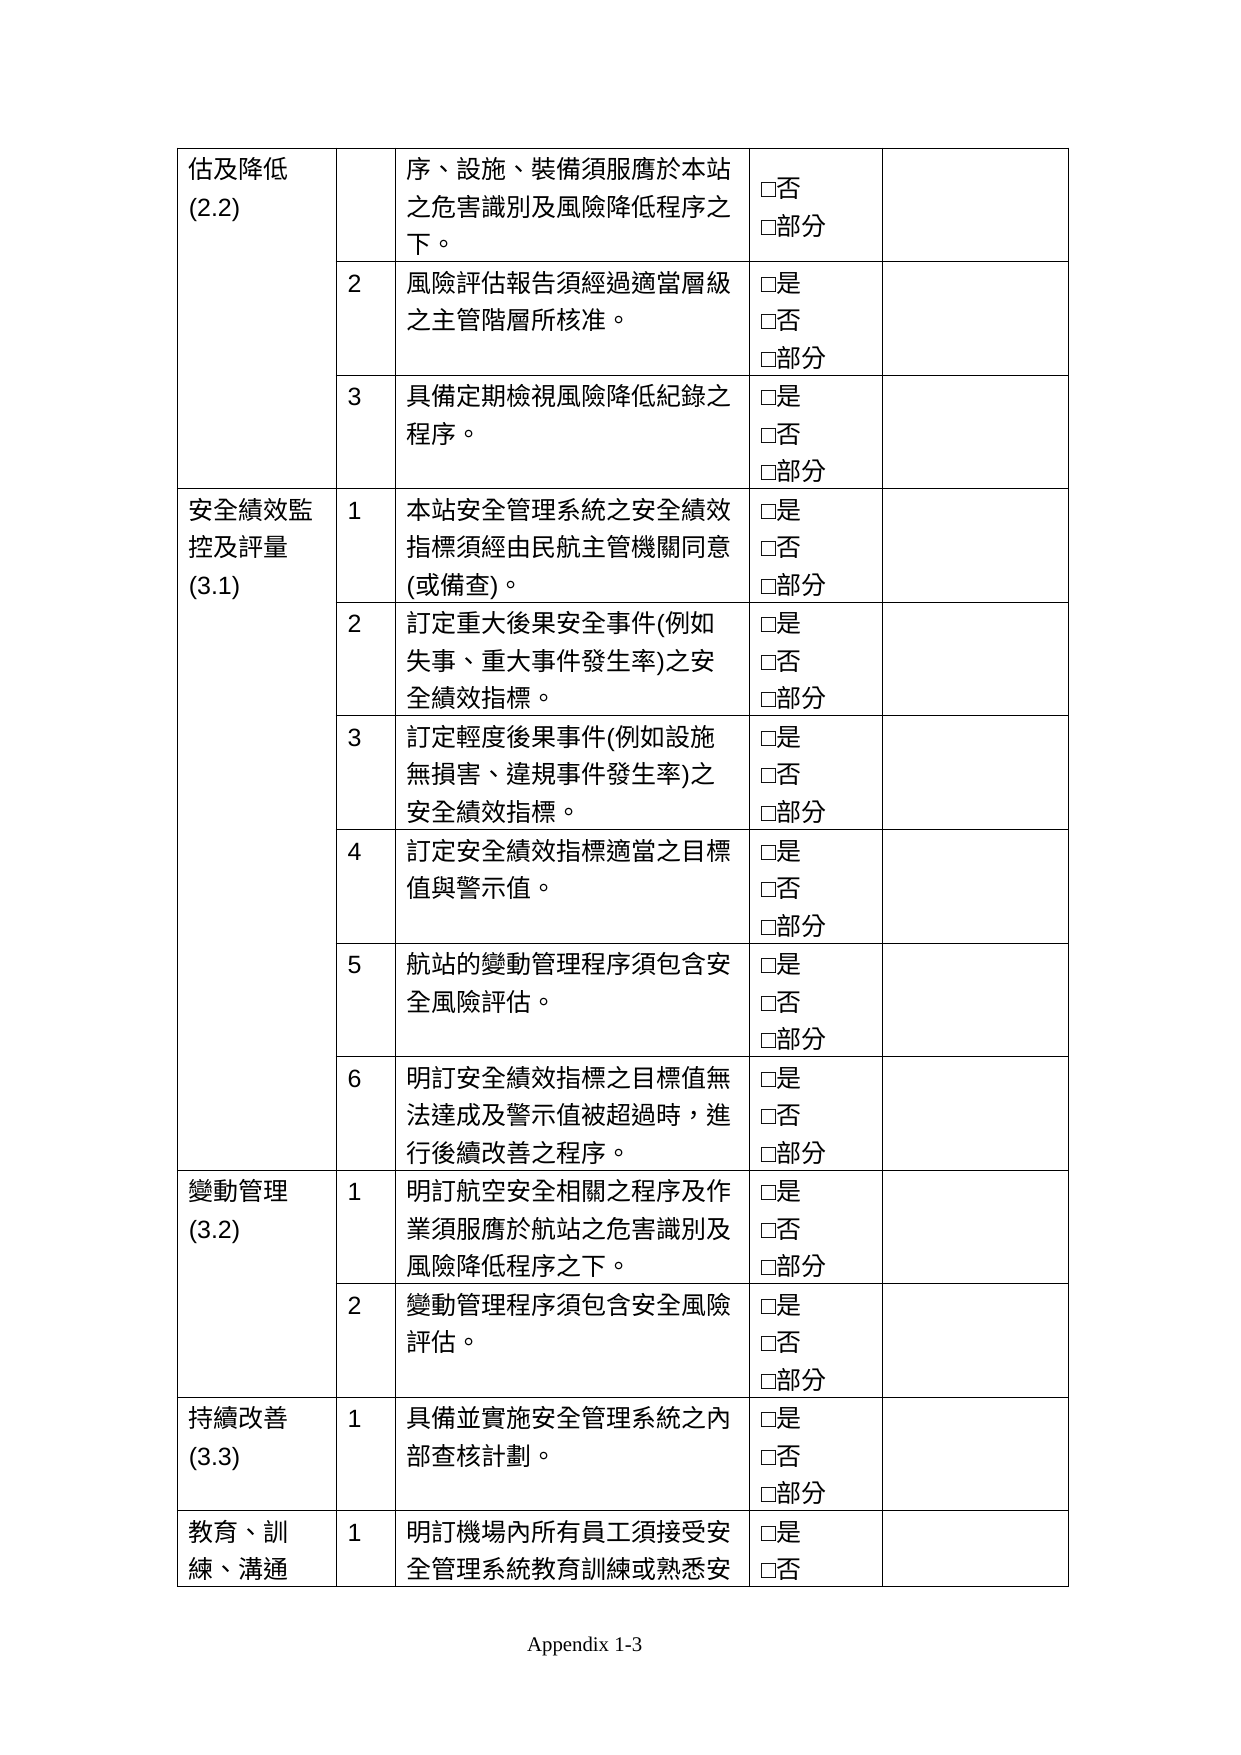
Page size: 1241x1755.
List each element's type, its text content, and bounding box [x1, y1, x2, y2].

table_cell [883, 489, 1068, 602]
table_cell □是 □否 □部分 [750, 944, 882, 1056]
table_cell 訂定安全績效指標適當之目標值與警示值。 [396, 830, 749, 942]
table_cell 1 [337, 489, 395, 602]
table_cell [883, 1398, 1068, 1510]
table_cell 具備定期檢視風險降低紀錄之程序。 [396, 376, 749, 488]
table_cell 變動管理(3.2) [178, 1171, 336, 1397]
table_cell □是 □否 □部分 [750, 830, 882, 942]
table_cell [883, 1511, 1068, 1586]
table_cell □是 □否 □部分 [750, 603, 882, 715]
table_cell [883, 944, 1068, 1056]
table_cell 估及降低(2.2) [178, 149, 336, 488]
table_cell 訂定輕度後果事件(例如設施無損害、違規事件發生率)之安全績效指標。 [396, 716, 749, 829]
table_cell 1 [337, 1171, 395, 1283]
table_cell □是 □否 □部分 [750, 262, 882, 375]
table_cell 具備並實施安全管理系統之內部查核計劃。 [396, 1398, 749, 1510]
table_cell □是 □否 □部分 [750, 1057, 882, 1169]
table_cell [883, 262, 1068, 375]
table_cell [337, 149, 395, 261]
table_cell 3 [337, 376, 395, 488]
table_cell 1 [337, 1398, 395, 1510]
table_cell 變動管理程序須包含安全風險評估。 [396, 1284, 749, 1397]
table_cell □是 □否 □部分 [750, 489, 882, 602]
table_cell 2 [337, 1284, 395, 1397]
table_cell [883, 1057, 1068, 1169]
table_cell □是 □否 □部分 [750, 1284, 882, 1397]
table_cell [883, 376, 1068, 488]
table_cell 明訂安全績效指標之目標值無法達成及警示值被超過時，進行後續改善之程序。 [396, 1057, 749, 1169]
table_cell □是 □否 □部分 [750, 1171, 882, 1283]
table_cell 明訂機場內所有員工須接受安全管理系統教育訓練或熟悉安全管理系統。 [396, 1511, 749, 1586]
table_cell 4 [337, 830, 395, 942]
table_cell 1 [337, 1511, 395, 1586]
table_cell 3 [337, 716, 395, 829]
table_cell □否 □部分 [750, 149, 882, 261]
table_cell 本站安全管理系統之安全績效指標須經由民航主管機關同意(或備查)。 [396, 489, 749, 602]
table_cell 安全績效監控及評量(3.1) [178, 489, 336, 1169]
table_cell [883, 149, 1068, 261]
table_cell □是 □否 [750, 1511, 882, 1586]
table_cell 5 [337, 944, 395, 1056]
table_cell □是 □否 □部分 [750, 376, 882, 488]
table_cell [883, 830, 1068, 942]
table_cell [883, 1284, 1068, 1397]
table_cell 航站的變動管理程序須包含安全風險評估。 [396, 944, 749, 1056]
table_cell 訂定重大後果安全事件(例如失事、重大事件發生率)之安全績效指標。 [396, 603, 749, 715]
table_cell 明訂航空安全相關之作業、程序、設施、裝備須服膺於本站之危害識別及風險降低程序之下。 [396, 149, 749, 261]
table_cell [883, 1171, 1068, 1283]
table_cell 6 [337, 1057, 395, 1169]
table_cell 2 [337, 603, 395, 715]
table_cell 持續改善(3.3) [178, 1398, 336, 1510]
table_cell 風險評估報告須經過適當層級之主管階層所核准。 [396, 262, 749, 375]
table_cell □是 □否 □部分 [750, 1398, 882, 1510]
table_cell 明訂機場內所有員工須接受安全管理系統教育訓練或熟悉安全管理系統。 [512, 1614, 670, 1666]
table_cell [883, 716, 1068, 829]
table_cell [883, 603, 1068, 715]
table_cell 明訂航空安全相關之程序及作業須服膺於航站之危害識別及風險降低程序之下。 [396, 1171, 749, 1283]
table_cell 2 [337, 262, 395, 375]
table_cell 教育、訓練、溝通 [178, 1511, 336, 1586]
table_cell □是 □否 □部分 [750, 716, 882, 829]
